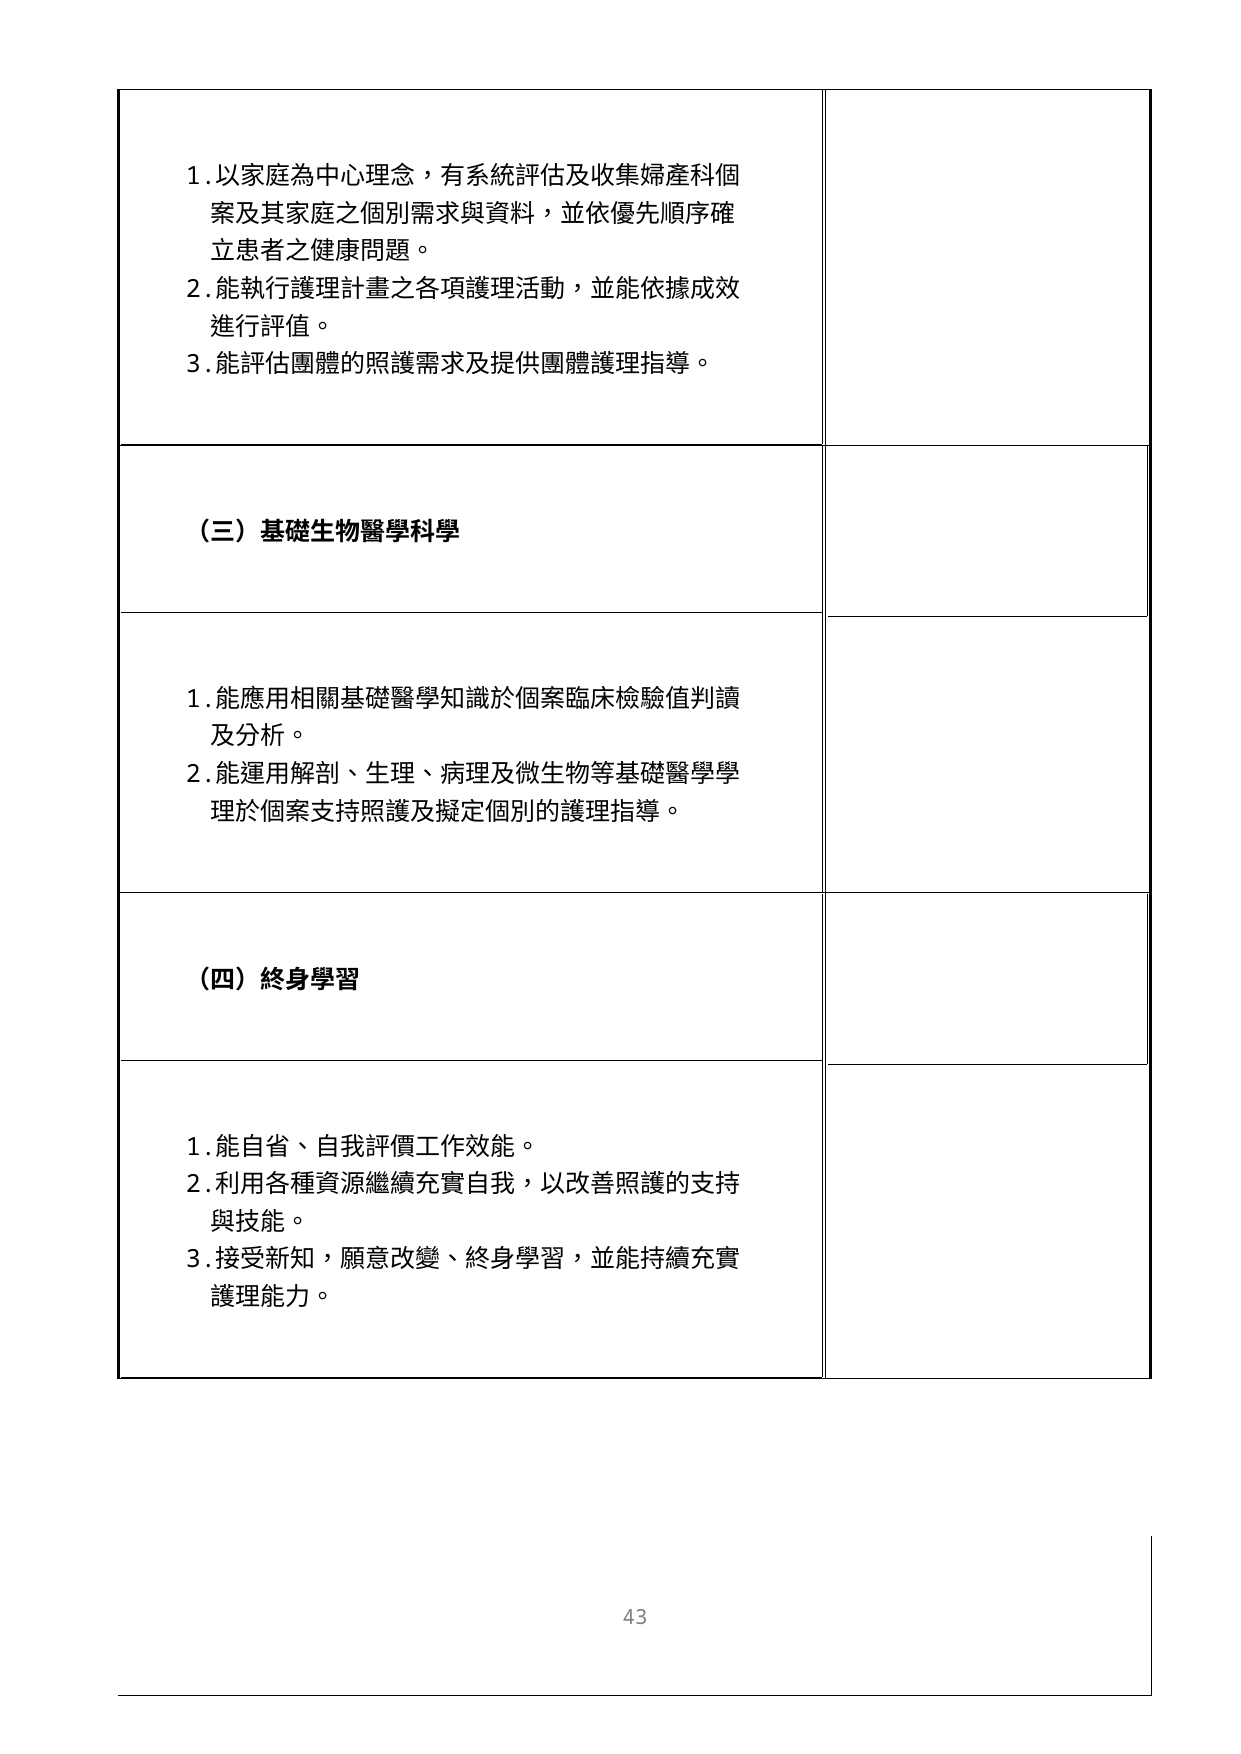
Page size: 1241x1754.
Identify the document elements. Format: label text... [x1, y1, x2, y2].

table_cell [826, 893, 1149, 1377]
table_cell （四）終身學習 1.能自省、自我評價工作效能。 2.利用各種資源繼續充實自我，以改善照護的支持與技能。 3.接受新知，願意改變、終身學習，並能持續充實護理能力。 [120, 893, 825, 1377]
table_cell 1.以家庭為中心理念，有系統評估及收集婦產科個案及其家庭之個別需求與資料，並依優先順序確立患者之健康問題。 2.能執行護理計畫之各項護理活動，並能依據成效進行評值。 3.能評估團體的照護需求及提供團體護理指導。 [120, 90, 822, 444]
table_cell [826, 446, 1149, 892]
table_cell （三）基礎生物醫學科學 1.能應用相關基礎醫學知識於個案臨床檢驗值判讀及分析。 2.能運用解剖、生理、病理及微生物等基礎醫學學理於個案支持照護及擬定個別的護理指導。 [120, 446, 822, 892]
table_cell [826, 90, 1149, 444]
